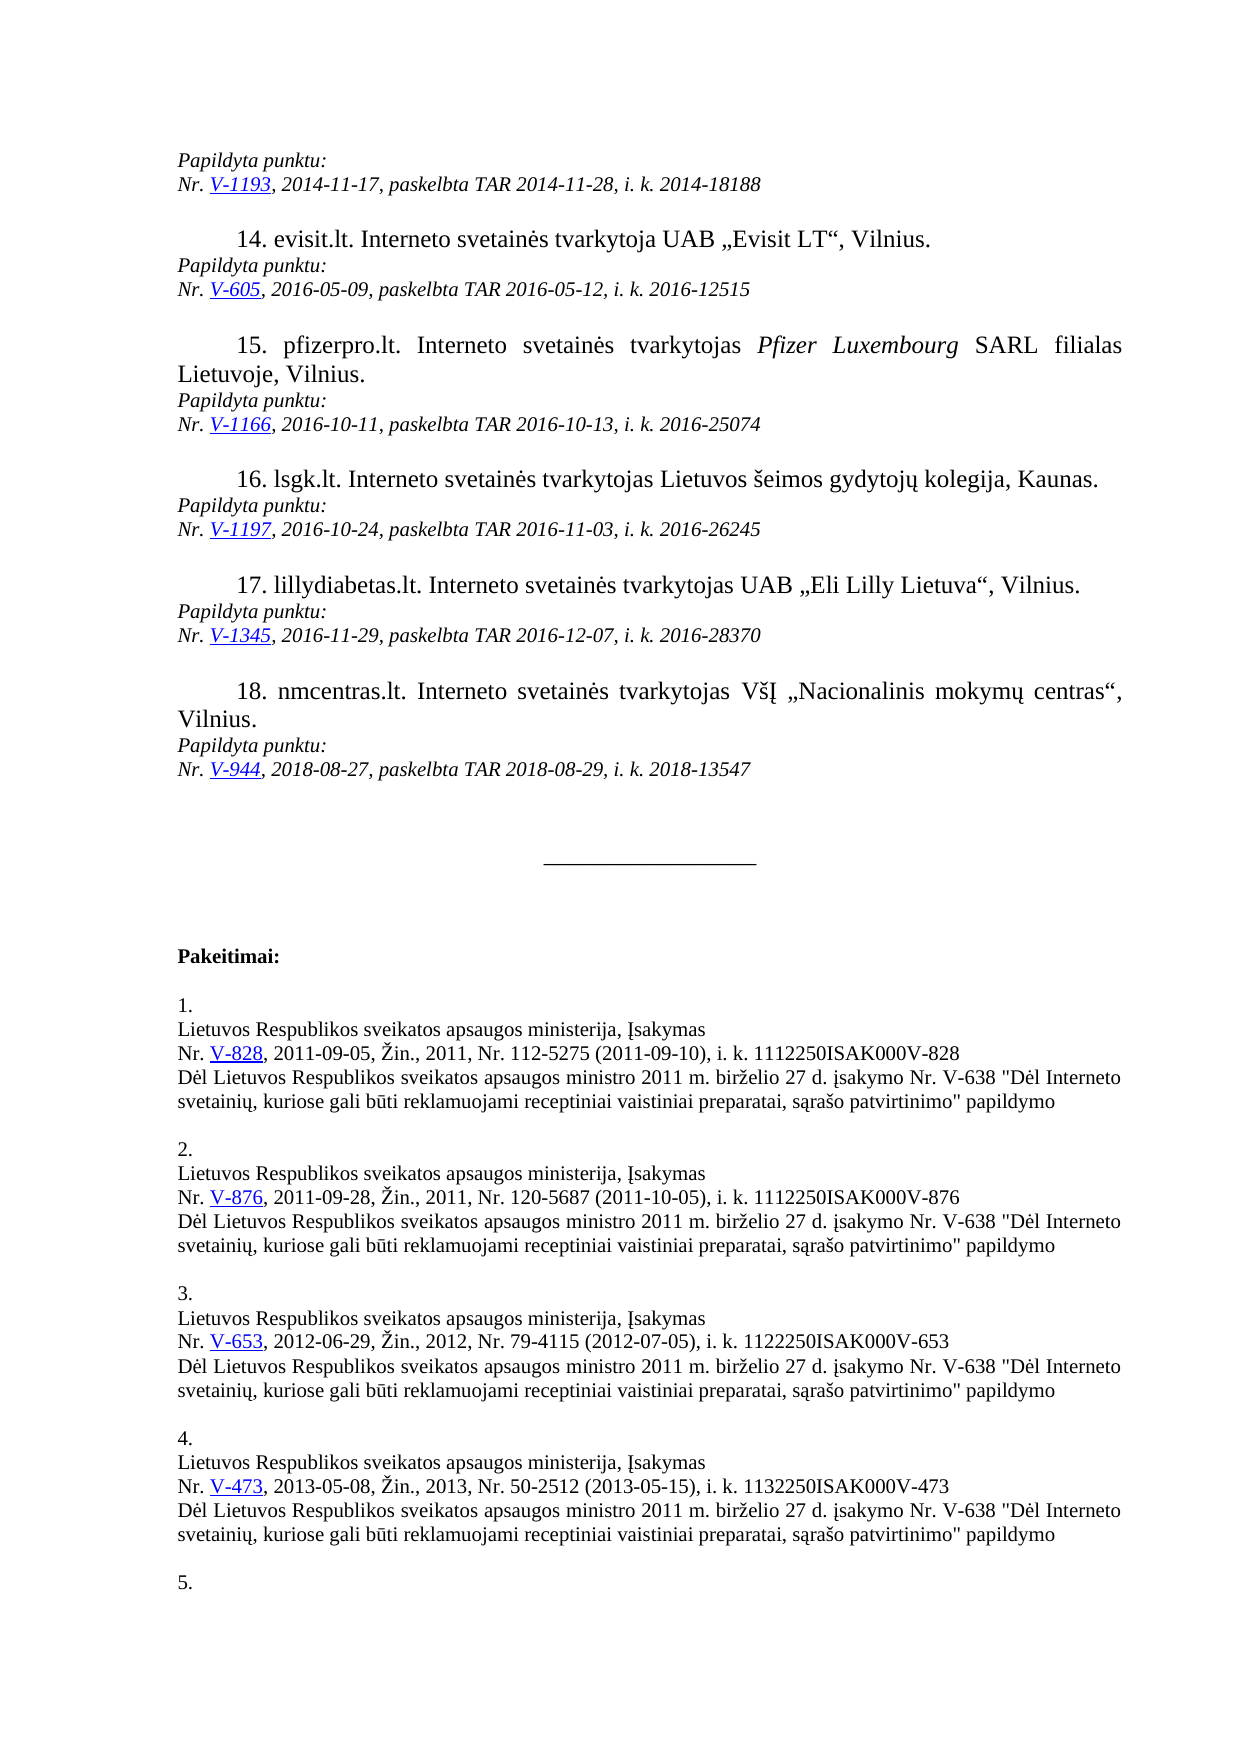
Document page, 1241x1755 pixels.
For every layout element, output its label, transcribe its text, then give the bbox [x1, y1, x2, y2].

text Nr. V-944, 2018-08-27, paskelbta TAR 2018-08-29, i. k. 2018-13547 [177, 757, 1122, 781]
text 18. nmcentras.lt. Interneto svetainės tvarkytojas VšĮ „Nacionalinis mokymų centras“, Vilnius. [177, 676, 1122, 733]
text Nr. V-876, 2011-09-28, Žin., 2011, Nr. 120-5687 (2011-10-05), i. k. 1112250ISAK000V-876 [177, 1185, 1122, 1209]
text Nr. V-1166, 2016-10-11, paskelbta TAR 2016-10-13, i. k. 2016-25074 [177, 412, 1122, 436]
text _________________ [177, 839, 1122, 868]
text Nr. V-1197, 2016-10-24, paskelbta TAR 2016-11-03, i. k. 2016-26245 [177, 517, 1122, 541]
text Lietuvos Respublikos sveikatos apsaugos ministerija, Įsakymas [177, 1161, 1122, 1185]
text Papildyta punktu: [177, 599, 1122, 623]
text 17. lillydiabetas.lt. Interneto svetainės tvarkytojas UAB „Eli Lilly Lietuva“, Vilnius. [177, 570, 1122, 599]
text Nr. V-828, 2011-09-05, Žin., 2011, Nr. 112-5275 (2011-09-10), i. k. 1112250ISAK000V-828 [177, 1041, 1122, 1065]
text 4. [177, 1426, 1122, 1450]
text 1. [177, 993, 1122, 1017]
text Dėl Lietuvos Respublikos sveikatos apsaugos ministro 2011 m. birželio 27 d. įsakymo Nr. V-638 "Dėl Interneto svetainių, kuriose gali būti reklamuojami receptiniai vaistiniai preparatai, sąrašo patvirtinimo" papildymo [177, 1498, 1122, 1546]
text Pakeitimai: [177, 944, 1122, 968]
text Papildyta punktu: [177, 388, 1122, 412]
text Papildyta punktu: [177, 493, 1122, 517]
text 15. pfizerpro.lt. Interneto svetainės tvarkytojas Pfizer Luxembourg SARL filialas Lietuvoje, Vilnius. [177, 330, 1122, 388]
text Papildyta punktu: [177, 733, 1122, 757]
text Dėl Lietuvos Respublikos sveikatos apsaugos ministro 2011 m. birželio 27 d. įsakymo Nr. V-638 "Dėl Interneto svetainių, kuriose gali būti reklamuojami receptiniai vaistiniai preparatai, sąrašo patvirtinimo" papildymo [177, 1065, 1122, 1113]
text 5. [177, 1570, 1122, 1594]
text 3. [177, 1281, 1122, 1305]
text Lietuvos Respublikos sveikatos apsaugos ministerija, Įsakymas [177, 1305, 1122, 1329]
text Dėl Lietuvos Respublikos sveikatos apsaugos ministro 2011 m. birželio 27 d. įsakymo Nr. V-638 "Dėl Interneto svetainių, kuriose gali būti reklamuojami receptiniai vaistiniai preparatai, sąrašo patvirtinimo" papildymo [177, 1353, 1122, 1402]
text Lietuvos Respublikos sveikatos apsaugos ministerija, Įsakymas [177, 1450, 1122, 1474]
text Papildyta punktu: [177, 148, 1122, 172]
text Nr. V-653, 2012-06-29, Žin., 2012, Nr. 79-4115 (2012-07-05), i. k. 1122250ISAK000V-653 [177, 1329, 1122, 1353]
text Nr. V-605, 2016-05-09, paskelbta TAR 2016-05-12, i. k. 2016-12515 [177, 277, 1122, 301]
text Nr. V-1345, 2016-11-29, paskelbta TAR 2016-12-07, i. k. 2016-28370 [177, 623, 1122, 647]
text Nr. V-1193, 2014-11-17, paskelbta TAR 2014-11-28, i. k. 2014-18188 [177, 172, 1122, 196]
text Dėl Lietuvos Respublikos sveikatos apsaugos ministro 2011 m. birželio 27 d. įsakymo Nr. V-638 "Dėl Interneto svetainių, kuriose gali būti reklamuojami receptiniai vaistiniai preparatai, sąrašo patvirtinimo" papildymo [177, 1209, 1122, 1257]
text Lietuvos Respublikos sveikatos apsaugos ministerija, Įsakymas [177, 1017, 1122, 1041]
text Papildyta punktu: [177, 253, 1122, 277]
text Nr. V-473, 2013-05-08, Žin., 2013, Nr. 50-2512 (2013-05-15), i. k. 1132250ISAK000V-473 [177, 1474, 1122, 1498]
text 16. lsgk.lt. Interneto svetainės tvarkytojas Lietuvos šeimos gydytojų kolegija, Kaunas. [177, 464, 1122, 493]
text 2. [177, 1137, 1122, 1161]
text 14. evisit.lt. Interneto svetainės tvarkytoja UAB „Evisit LT“, Vilnius. [177, 224, 1122, 253]
